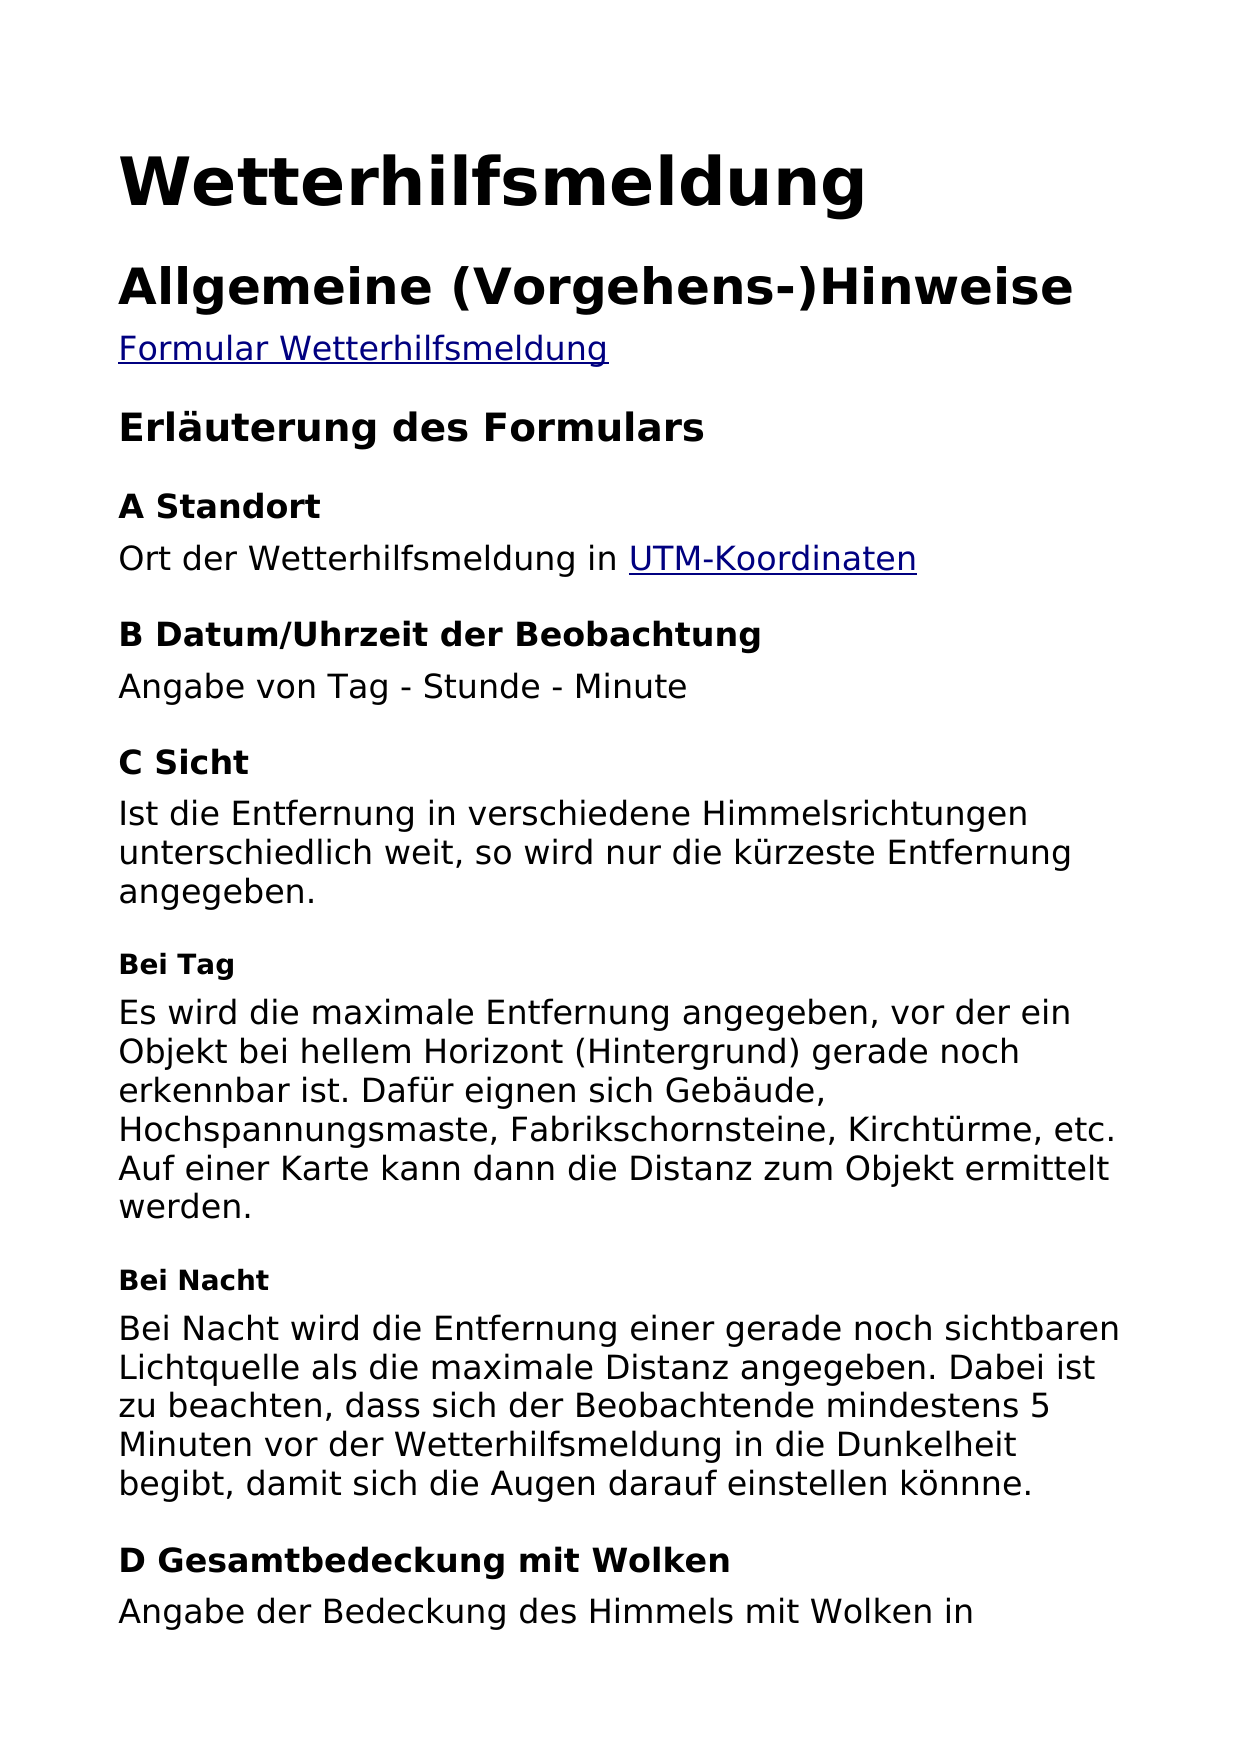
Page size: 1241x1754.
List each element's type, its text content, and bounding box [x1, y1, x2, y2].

text Bei Nacht wird die Entfernung einer gerade noch sichtbaren Lichtquelle als die maximale Distanz angegeben. Dabei ist zu beachten, dass sich der Beobachtende mindestens 5 Minuten vor der Wetterhilfsmeldung in die Dunkelheit begibt, damit sich die Augen darauf einstellen könnne. [118, 1309, 1122, 1503]
text Ort der Wetterhilfsmeldung in UTM-Koordinaten [118, 539, 1122, 578]
subtitle Erläuterung des Formulars [118, 405, 1122, 451]
subtitle C Sicht [118, 743, 1122, 782]
subtitle D Gesamtbedeckung mit Wolken [118, 1541, 1122, 1580]
subtitle Allgemeine (Vorgehens-)Hinweise [118, 258, 1122, 316]
subtitle Bei Nacht [118, 1264, 1122, 1297]
subtitle Wetterhilfsmeldung [118, 143, 1122, 221]
text Ist die Entfernung in verschiedene Himmelsrichtungen unterschiedlich weit, so wird nur die kürzeste Entfernung angegeben. [118, 795, 1122, 911]
subtitle Bei Tag [118, 949, 1122, 981]
subtitle B Datum/Uhrzeit der Beobachtung [118, 616, 1122, 654]
text Formular Wetterhilfsmeldung [118, 329, 1122, 368]
text Es wird die maximale Entfernung angegeben, vor der ein Objekt bei hellem Horizont (Hintergrund) gerade noch erkennbar ist. Dafür eignen sich Gebäude, Hochspannungsmaste, Fabrikschornsteine, Kirchtürme, etc. Auf einer Karte kann dann die Distanz zum Objekt ermittelt werden. [118, 994, 1122, 1227]
text Angabe der Bedeckung des Himmels mit Wolken in [118, 1592, 1122, 1631]
subtitle A Standort [118, 488, 1122, 527]
text Angabe von Tag - Stunde - Minute [118, 667, 1122, 706]
